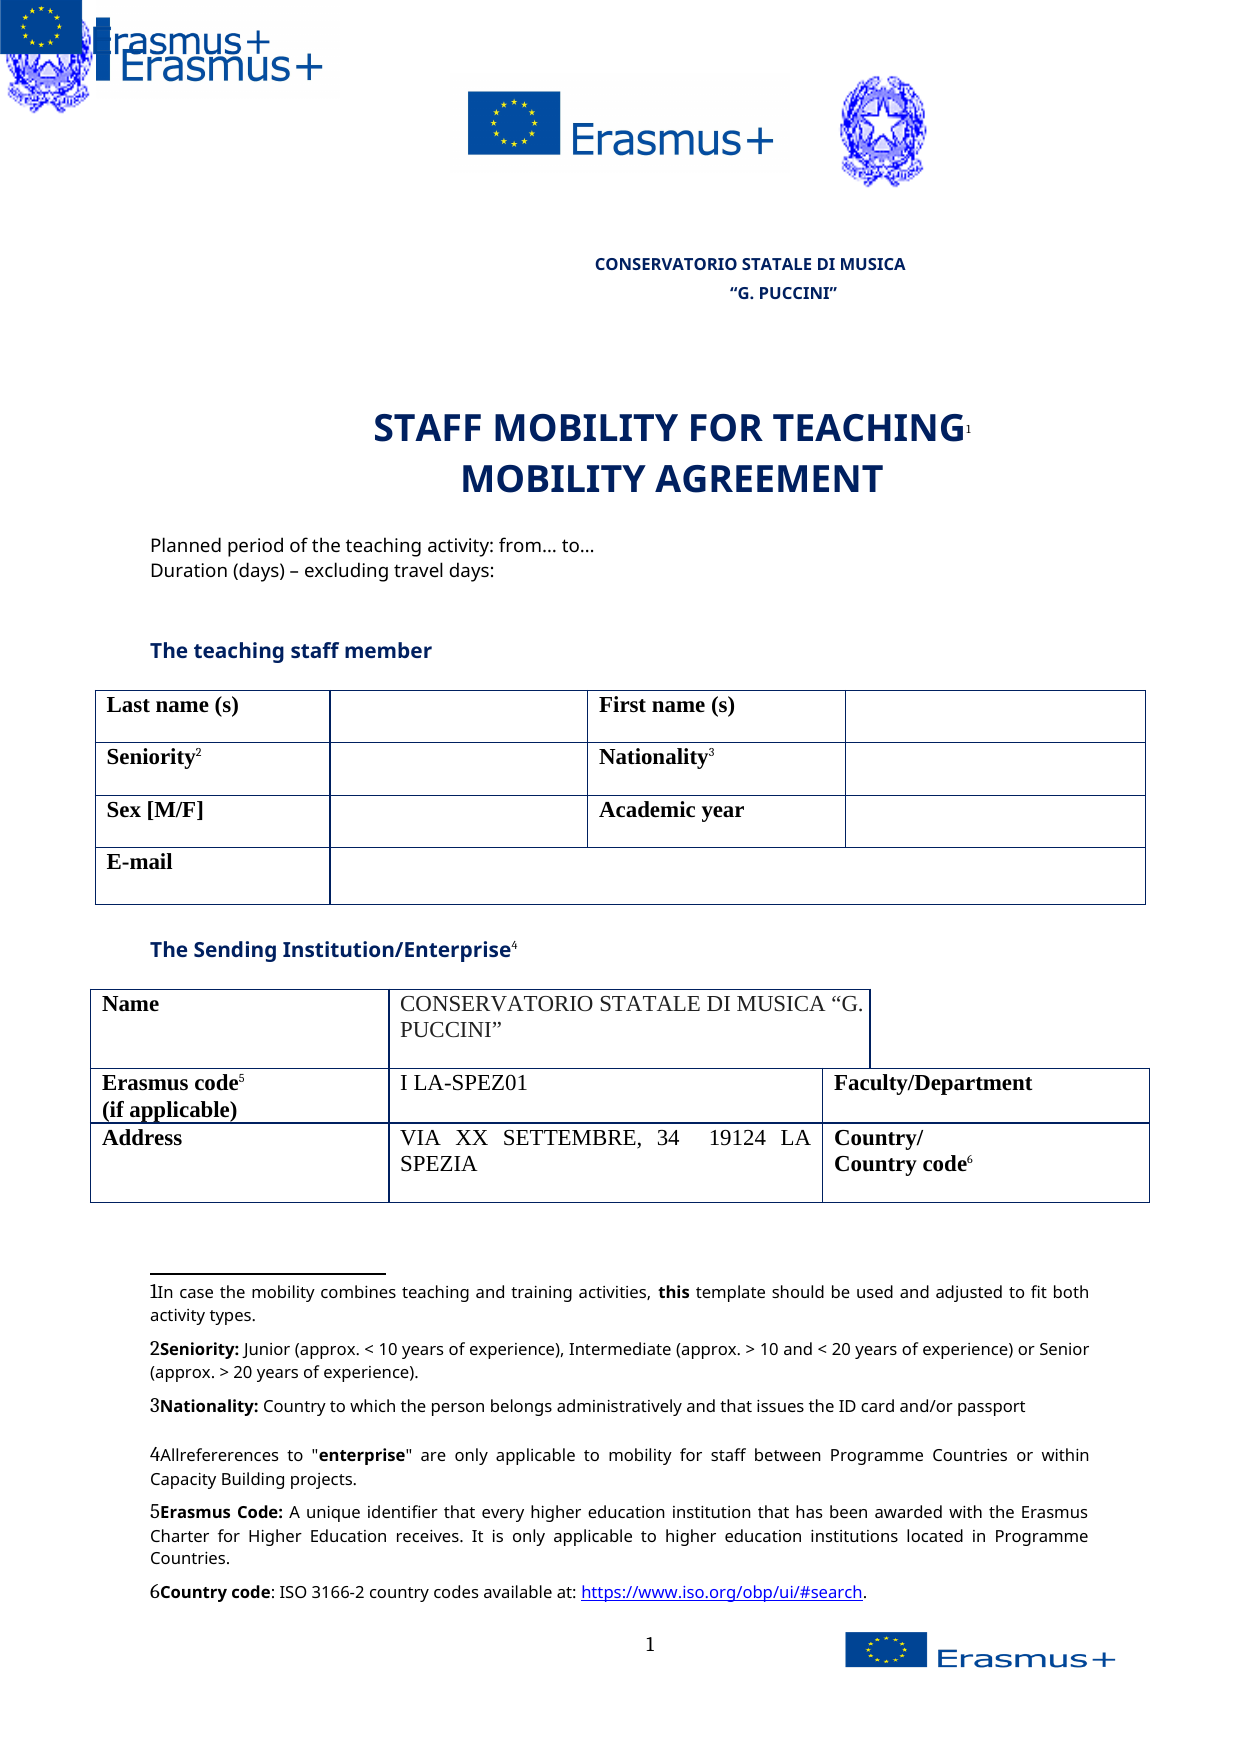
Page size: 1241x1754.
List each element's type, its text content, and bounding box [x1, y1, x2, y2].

text The Sending Institution/Enterprise [150, 935, 1193, 963]
text The teaching staff member [150, 636, 1193, 665]
table_cell E-mail [96, 848, 329, 904]
table_cell [331, 848, 1145, 904]
table_header [846, 691, 1145, 742]
text Allrefererences to "enterprise" are only applicable to mobility for staff between Programme Countries or within Capacity Building projects. [150, 1443, 1090, 1490]
table_cell VIA XX SETTEMBRE, 34 19124 LA SPEZIA [390, 1124, 822, 1202]
picture [0, 0, 340, 119]
table_cell [846, 743, 1145, 795]
table_header Last name (s) [96, 691, 329, 742]
text STAFF MOBILITY FOR TEACHING [150, 401, 1194, 452]
table_header CONSERVATORIO STATALE DI MUSICA “G. PUCCINI” [390, 990, 869, 1068]
text Planned period of the teaching activity: from… to… [150, 532, 1090, 557]
table_cell [846, 796, 1145, 847]
table_header Name [91, 990, 388, 1068]
table_header First name (s) [588, 691, 845, 742]
table_cell [331, 743, 587, 795]
table_cell Sex [M/F] [96, 796, 329, 847]
picture [845, 1632, 1116, 1668]
table_cell Faculty/Department [823, 1069, 1149, 1122]
table_cell Address [91, 1124, 388, 1202]
picture [834, 73, 930, 193]
text In case the mobility combines teaching and training activities, this template should be used and adjusted to fit both activity types. [150, 1280, 1090, 1327]
table_cell I LA-SPEZ01 [390, 1069, 822, 1122]
table_header [331, 691, 587, 742]
table_cell Nationality [588, 743, 845, 795]
table_cell [331, 796, 587, 847]
table_cell Seniority [96, 743, 329, 795]
picture [450, 73, 790, 173]
text MOBILITY AGREEMENT [150, 452, 1193, 503]
table_cell Academic year [588, 796, 845, 847]
table_cell Erasmus code (if applicable) [377, 1069, 388, 1122]
table_cell Country/ Country code [823, 1124, 1149, 1202]
table_cell Erasmus code (if applicable) [91, 1069, 102, 1122]
text Duration (days) – excluding travel days: [150, 557, 1090, 583]
